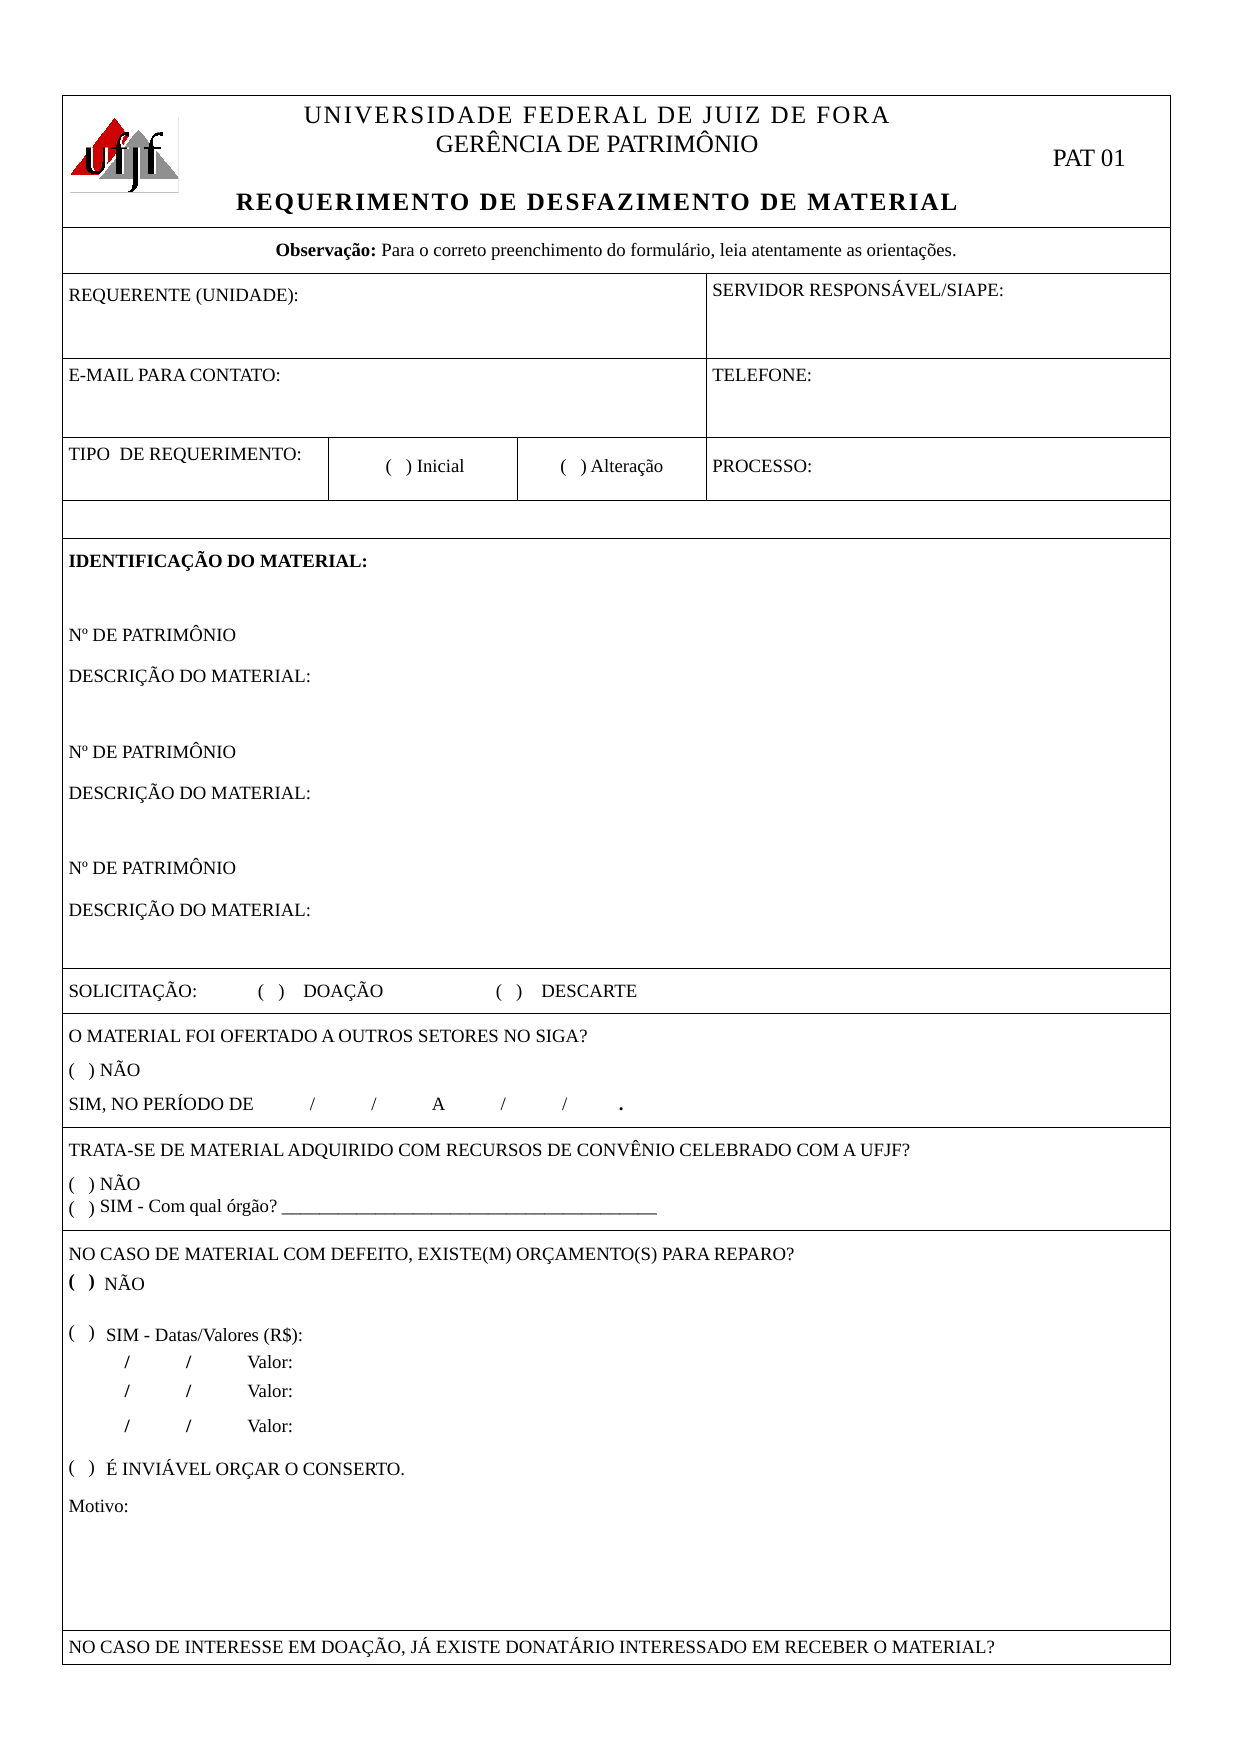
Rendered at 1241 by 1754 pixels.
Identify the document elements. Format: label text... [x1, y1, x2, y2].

table_cell PROCESSO: [707, 438, 1170, 500]
table_cell TRATA-SE DE MATERIAL ADQUIRIDO COM RECURSOS DE CONVÊNIO CELEBRADO COM A UFJF? ( ) NÃO ( ) SIM - Com qual órgão? ________________________________________ [63, 1128, 1170, 1230]
table_cell TELEFONE: [707, 359, 1170, 437]
table_cell TIPO DE REQUERIMENTO: [63, 438, 328, 500]
table_cell REQUERENTE (UNIDADE): [63, 274, 706, 358]
table_cell ( ) Inicial [329, 438, 517, 500]
table_cell Observação: Para o correto preenchimento do formulário, leia atentamente as orientações. [63, 228, 1170, 273]
table_cell NO CASO DE INTERESSE EM DOAÇÃO, JÁ EXISTE DONATÁRIO INTERESSADO EM RECEBER O MATERIAL? [63, 1631, 1170, 1663]
table_cell SERVIDOR RESPONSÁVEL/SIAPE: [707, 274, 1170, 358]
table_cell SOLICITAÇÃO: ( ) DOAÇÃO ( ) DESCARTE [63, 969, 1170, 1013]
table_header UNIVERSIDADE FEDERAL DE JUIZ DE FORA GERÊNCIA DE PATRIMÔNIO REQUERIMENTO DE DESFAZIMENTO DE MATERIAL [186, 96, 1008, 227]
table_cell NO CASO DE MATERIAL COM DEFEITO, EXISTE(M) ORÇAMENTO(S) PARA REPARO? ( ) NÃO ( ) SIM - Datas/Valores (R$): / / Valor: / / Valor: / / Valor: ( ) É INVIÁVEL ORÇAR O CONSERTO. Motivo: [63, 1231, 1170, 1630]
table_cell IDENTIFICAÇÃO DO MATERIAL: Nº DE PATRIMÔNIO DESCRIÇÃO DO MATERIAL: Nº DE PATRIMÔNIO DESCRIÇÃO DO MATERIAL: Nº DE PATRIMÔNIO DESCRIÇÃO DO MATERIAL: [63, 539, 1170, 967]
table_cell [63, 501, 1170, 538]
table_header PAT 01 [1008, 96, 1170, 227]
table_cell O MATERIAL FOI OFERTADO A OUTROS SETORES NO SIGA? ( ) NÃO SIM, NO PERÍODO DE / / A / / . [63, 1014, 1170, 1127]
table_cell ( ) Alteração [518, 438, 706, 500]
table_cell E-MAIL PARA CONTATO: [63, 359, 706, 437]
table_header [63, 96, 186, 227]
